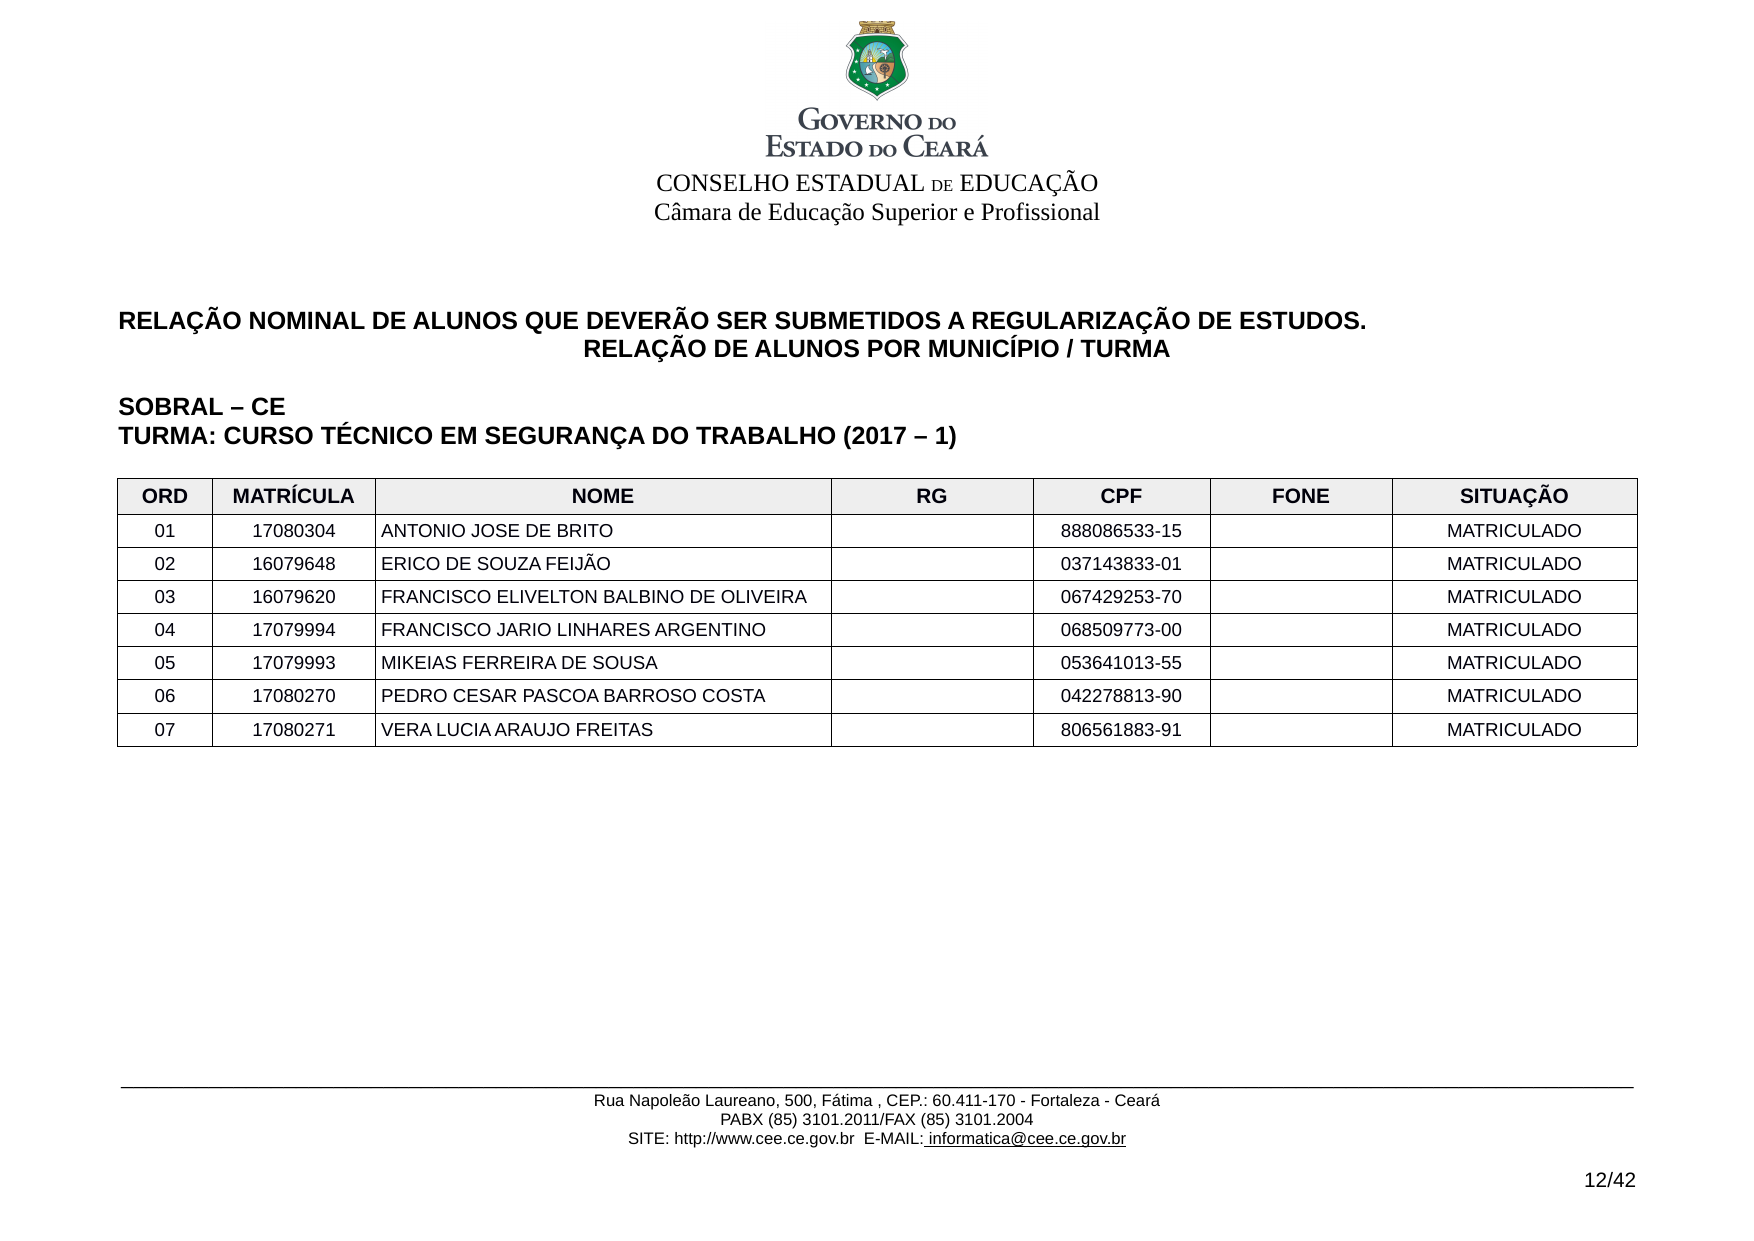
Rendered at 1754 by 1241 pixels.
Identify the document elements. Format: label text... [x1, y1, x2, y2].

table_cell VERA LUCIA ARAUJO FREITAS [376, 714, 831, 746]
table_cell 17080304 [213, 515, 375, 547]
table_cell MIKEIAS FERREIRA DE SOUSA [376, 647, 831, 679]
table_cell 888086533-15 [1034, 515, 1210, 547]
table_cell 03 [118, 581, 212, 613]
table_cell 01 [118, 515, 212, 547]
table_cell 04 [118, 614, 212, 646]
table_cell 06 [118, 680, 212, 712]
table_cell [832, 614, 1033, 646]
table_cell FRANCISCO ELIVELTON BALBINO DE OLIVEIRA [376, 581, 831, 613]
table_cell [1211, 614, 1392, 646]
table_header RG [832, 479, 1033, 514]
table_cell 16079648 [213, 548, 375, 580]
table_cell [832, 714, 1033, 746]
table_cell 053641013-55 [1034, 647, 1210, 679]
table_cell [1211, 548, 1392, 580]
table_cell 17080271 [213, 714, 375, 746]
table_header FONE [1211, 479, 1392, 514]
table_cell [1211, 647, 1392, 679]
text TURMA: CURSO TÉCNICO EM SEGURANÇA DO TRABALHO (2017 – 1) [118, 421, 1636, 449]
table_header NOME [376, 479, 831, 514]
table_cell [832, 515, 1033, 547]
table_cell 037143833-01 [1034, 548, 1210, 580]
table_cell 806561883-91 [1034, 714, 1210, 746]
table_cell [832, 548, 1033, 580]
table_cell ERICO DE SOUZA FEIJÃO [376, 548, 831, 580]
table_cell MATRICULADO [1393, 581, 1637, 613]
table_cell 042278813-90 [1034, 680, 1210, 712]
text RELAÇÃO NOMINAL DE ALUNOS QUE DEVERÃO SER SUBMETIDOS A REGULARIZAÇÃO DE ESTUDOS. [118, 306, 1636, 334]
table_cell 07 [118, 714, 212, 746]
table_cell [832, 581, 1033, 613]
table_cell 16079620 [213, 581, 375, 613]
table_cell PEDRO CESAR PASCOA BARROSO COSTA [376, 680, 831, 712]
table_cell 17079994 [213, 614, 375, 646]
table_cell [1211, 680, 1392, 712]
table_cell [832, 647, 1033, 679]
table_header CPF [1034, 479, 1210, 514]
table_header MATRÍCULA [213, 479, 375, 514]
table_cell 068509773-00 [1034, 614, 1210, 646]
text SOBRAL – CE [118, 392, 1636, 421]
table_cell MATRICULADO [1393, 680, 1637, 712]
table_cell MATRICULADO [1393, 515, 1637, 547]
table_cell [1211, 714, 1392, 746]
table_cell [832, 680, 1033, 712]
table_cell 05 [118, 647, 212, 679]
table_cell [1211, 515, 1392, 547]
table_cell MATRICULADO [1393, 614, 1637, 646]
table_cell 17080270 [213, 680, 375, 712]
table_cell MATRICULADO [1393, 647, 1637, 679]
table_cell ANTONIO JOSE DE BRITO [376, 515, 831, 547]
picture [765, 21, 989, 157]
table_header ORD [118, 479, 212, 514]
table_cell MATRICULADO [1393, 548, 1637, 580]
table_cell MATRICULADO [1393, 714, 1637, 746]
table_header SITUAÇÃO [1393, 479, 1637, 514]
text RELAÇÃO DE ALUNOS POR MUNICÍPIO / TURMA [118, 334, 1636, 363]
table_cell FRANCISCO JARIO LINHARES ARGENTINO [376, 614, 831, 646]
table_cell [1211, 581, 1392, 613]
table_cell 02 [118, 548, 212, 580]
table_cell 17079993 [213, 647, 375, 679]
table_cell 067429253-70 [1034, 581, 1210, 613]
